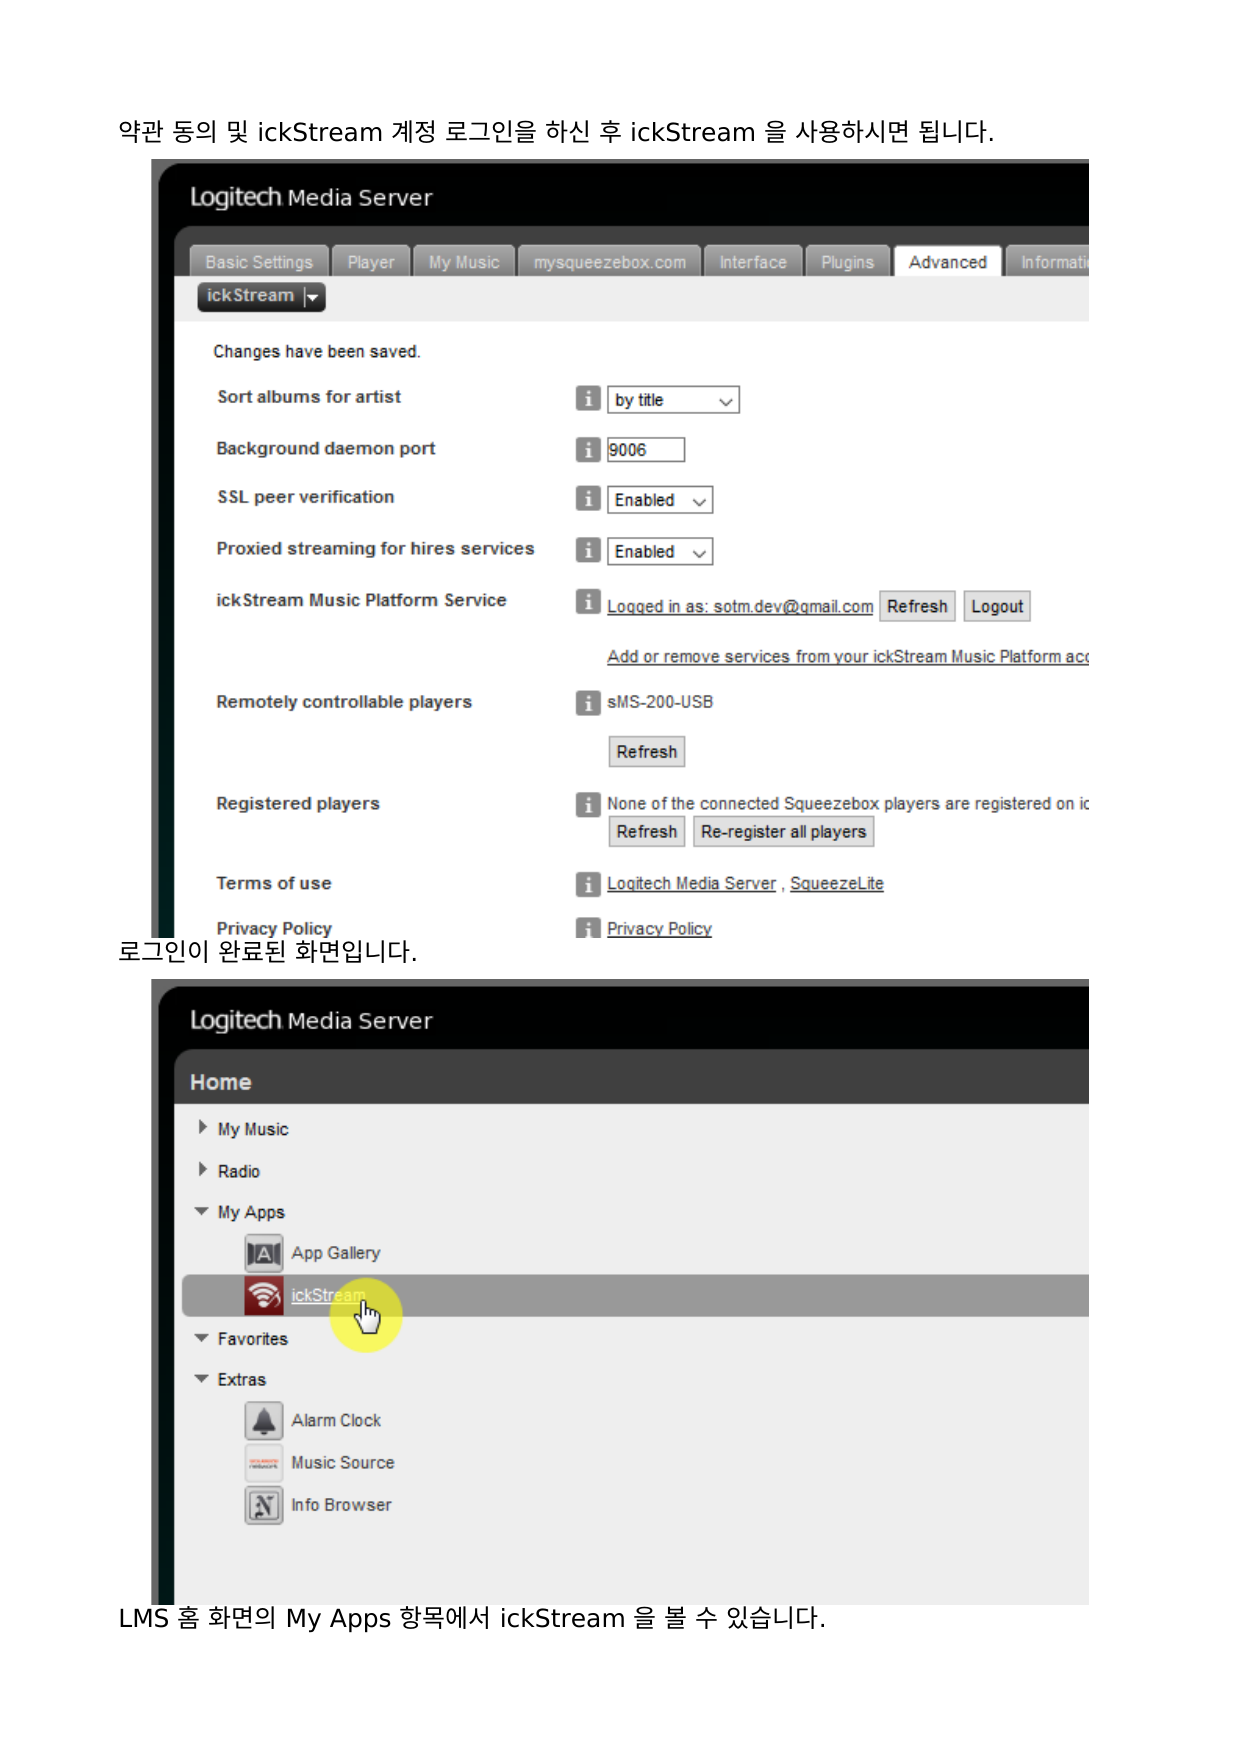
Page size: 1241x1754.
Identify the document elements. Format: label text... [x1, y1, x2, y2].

picture [151, 979, 1089, 1605]
text 로그인이 완료된 화면입니다. [118, 160, 1122, 967]
picture [151, 159, 1089, 938]
text LMS 홈 화면의 My Apps 항목에서 ickStream 을 볼 수 있습니다. [118, 979, 1122, 1634]
text 약관 동의 및 ickStream 계정 로그인을 하신 후 ickStream 을 사용하시면 됩니다. [118, 118, 1122, 147]
